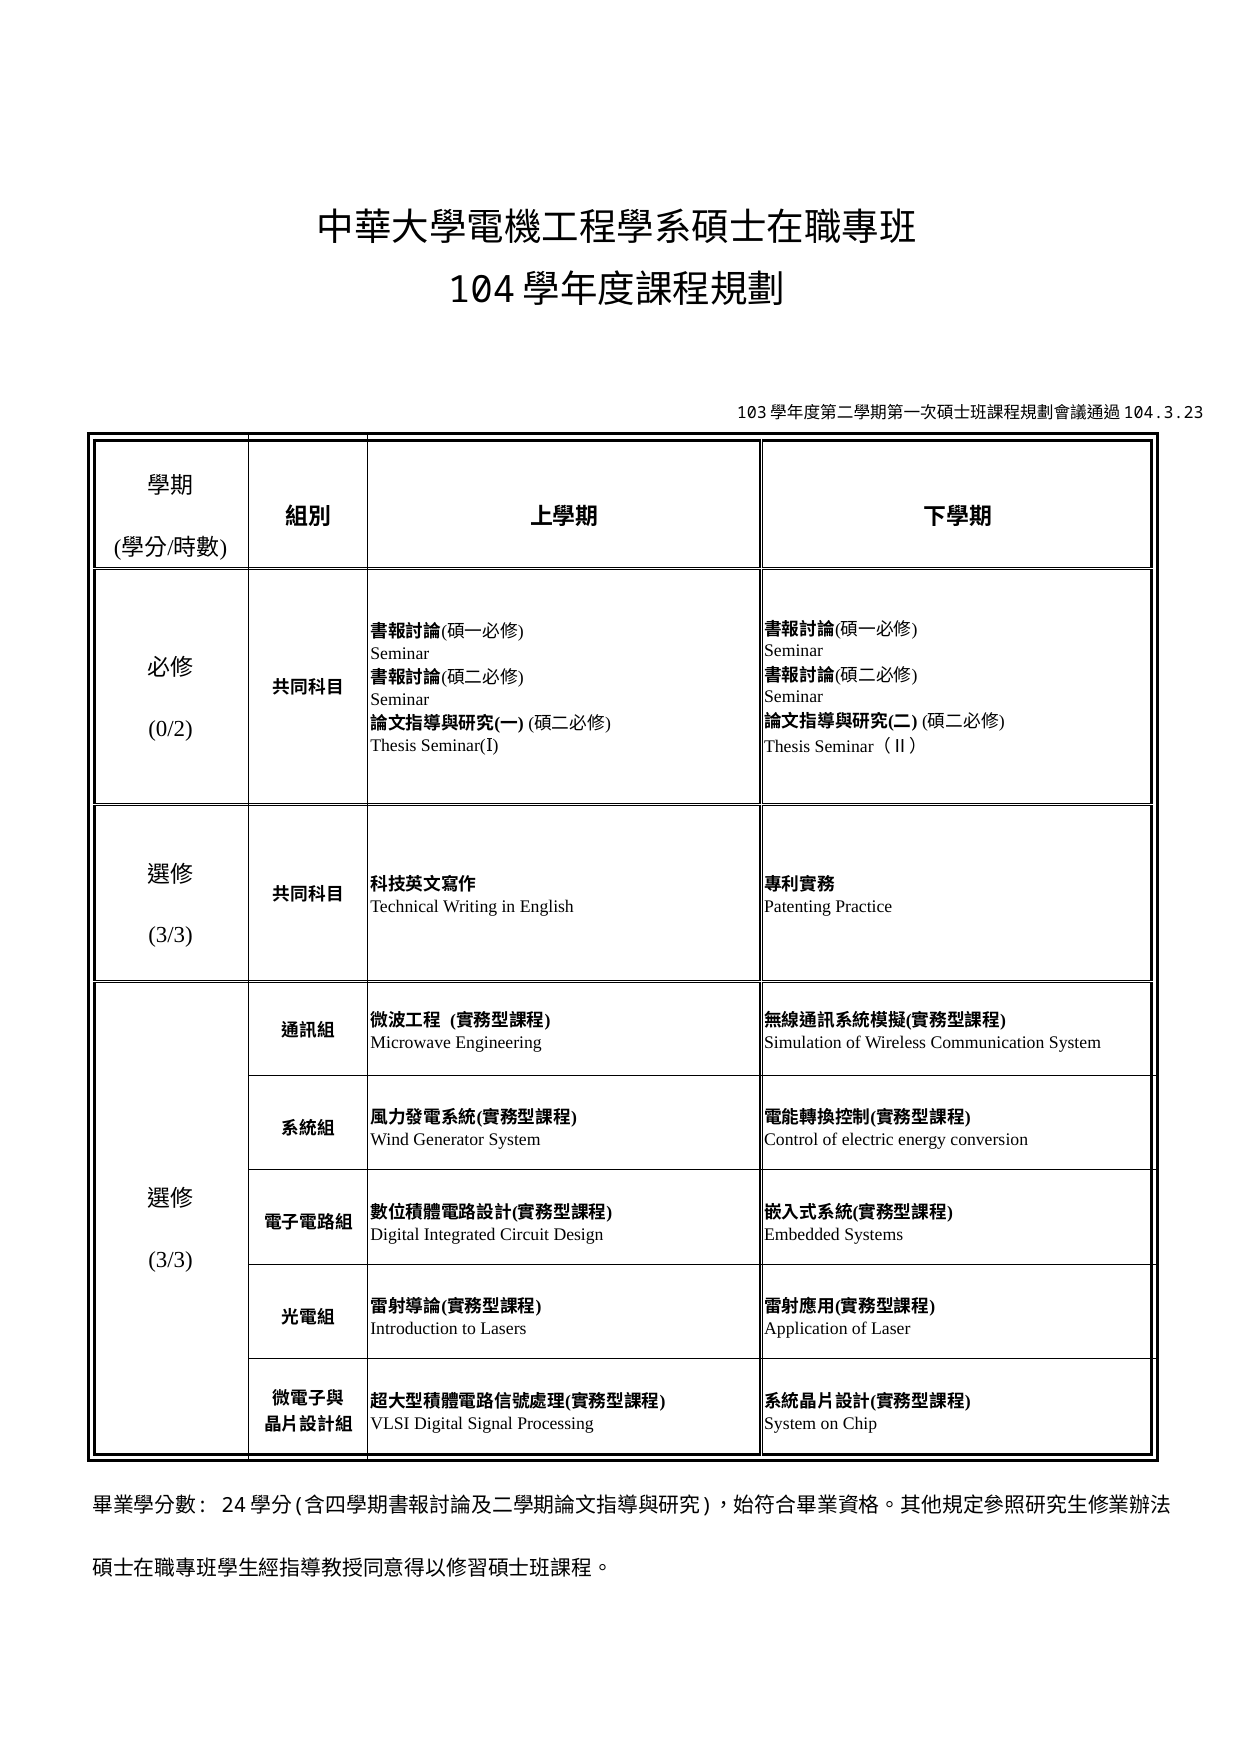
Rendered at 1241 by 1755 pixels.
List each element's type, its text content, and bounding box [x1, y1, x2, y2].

table_cell 微電子與 晶片設計組 [249, 1359, 367, 1452]
table_header [249, 435, 367, 439]
table_cell 選修 (3/3) [96, 983, 248, 1452]
table_cell 微波工程 (實務型課程) Microwave Engineering [368, 983, 759, 1074]
table_cell 系統組 [249, 1076, 367, 1169]
text 104學年度課程規劃 [29, 245, 1203, 307]
text 中華大學電機工程學系碩士在職專班 [29, 182, 1203, 245]
table_header 組別 [249, 442, 367, 567]
table_cell 超大型積體電路信號處理(實務型課程) VLSI Digital Signal Processing [368, 1359, 759, 1452]
table_cell 系統晶片設計(實務型課程) System on Chip [763, 1359, 1150, 1452]
table_cell 書報討論(碩一必修) Seminar 書報討論(碩二必修) Seminar 論文指導與研究(一) (碩二必修) Thesis Seminar(Ⅰ) [368, 570, 759, 803]
table_cell 電子電路組 [249, 1170, 367, 1263]
table_cell 選修 (3/3) [96, 806, 248, 980]
table_cell 必修 (0/2) [96, 570, 248, 803]
table_cell 共同科目 [249, 570, 367, 803]
table_cell 科技英文寫作 Technical Writing in English [368, 806, 759, 980]
table_cell 通訊組 [249, 983, 367, 1074]
table_cell 風力發電系統(實務型課程) Wind Generator System [368, 1076, 759, 1169]
table_cell 嵌入式系統(實務型課程) Embedded Systems [763, 1170, 1150, 1263]
table_header 上學期 [368, 442, 759, 567]
table_header [368, 435, 761, 439]
table_cell 電能轉換控制(實務型課程) Control of electric energy conversion [763, 1076, 1150, 1169]
table_header 下學期 [761, 435, 1155, 567]
table_cell 書報討論(碩一必修) Seminar 書報討論(碩二必修) Seminar 論文指導與研究(二) (碩二必修) Thesis Seminar（Ⅱ） [763, 570, 1150, 803]
text 103學年度第二學期第一次碩士班課程規劃會議通過104.3.23 [29, 370, 1203, 432]
table_cell 雷射導論(實務型課程) Introduction to Lasers [368, 1265, 759, 1358]
table_cell 共同科目 [249, 806, 367, 980]
table_cell 光電組 [249, 1265, 367, 1358]
text 畢業學分數: 24學分(含四學期書報討論及二學期論文指導與研究)，始符合畢業資格。其他規定參照研究生修業辦法 [29, 1462, 1203, 1524]
table_cell 雷射應用(實務型課程) Application of Laser [763, 1265, 1150, 1358]
table_cell 數位積體電路設計(實務型課程) Digital Integrated Circuit Design [368, 1170, 759, 1263]
table_cell 無線通訊系統模擬(實務型課程) Simulation of Wireless Communication System [763, 983, 1150, 1074]
table_cell 專利實務 Patenting Practice [763, 806, 1150, 980]
text 碩士在職專班學生經指導教授同意得以修習碩士班課程。 [29, 1524, 1203, 1587]
table_header 學期 (學分/時數) [92, 435, 248, 567]
